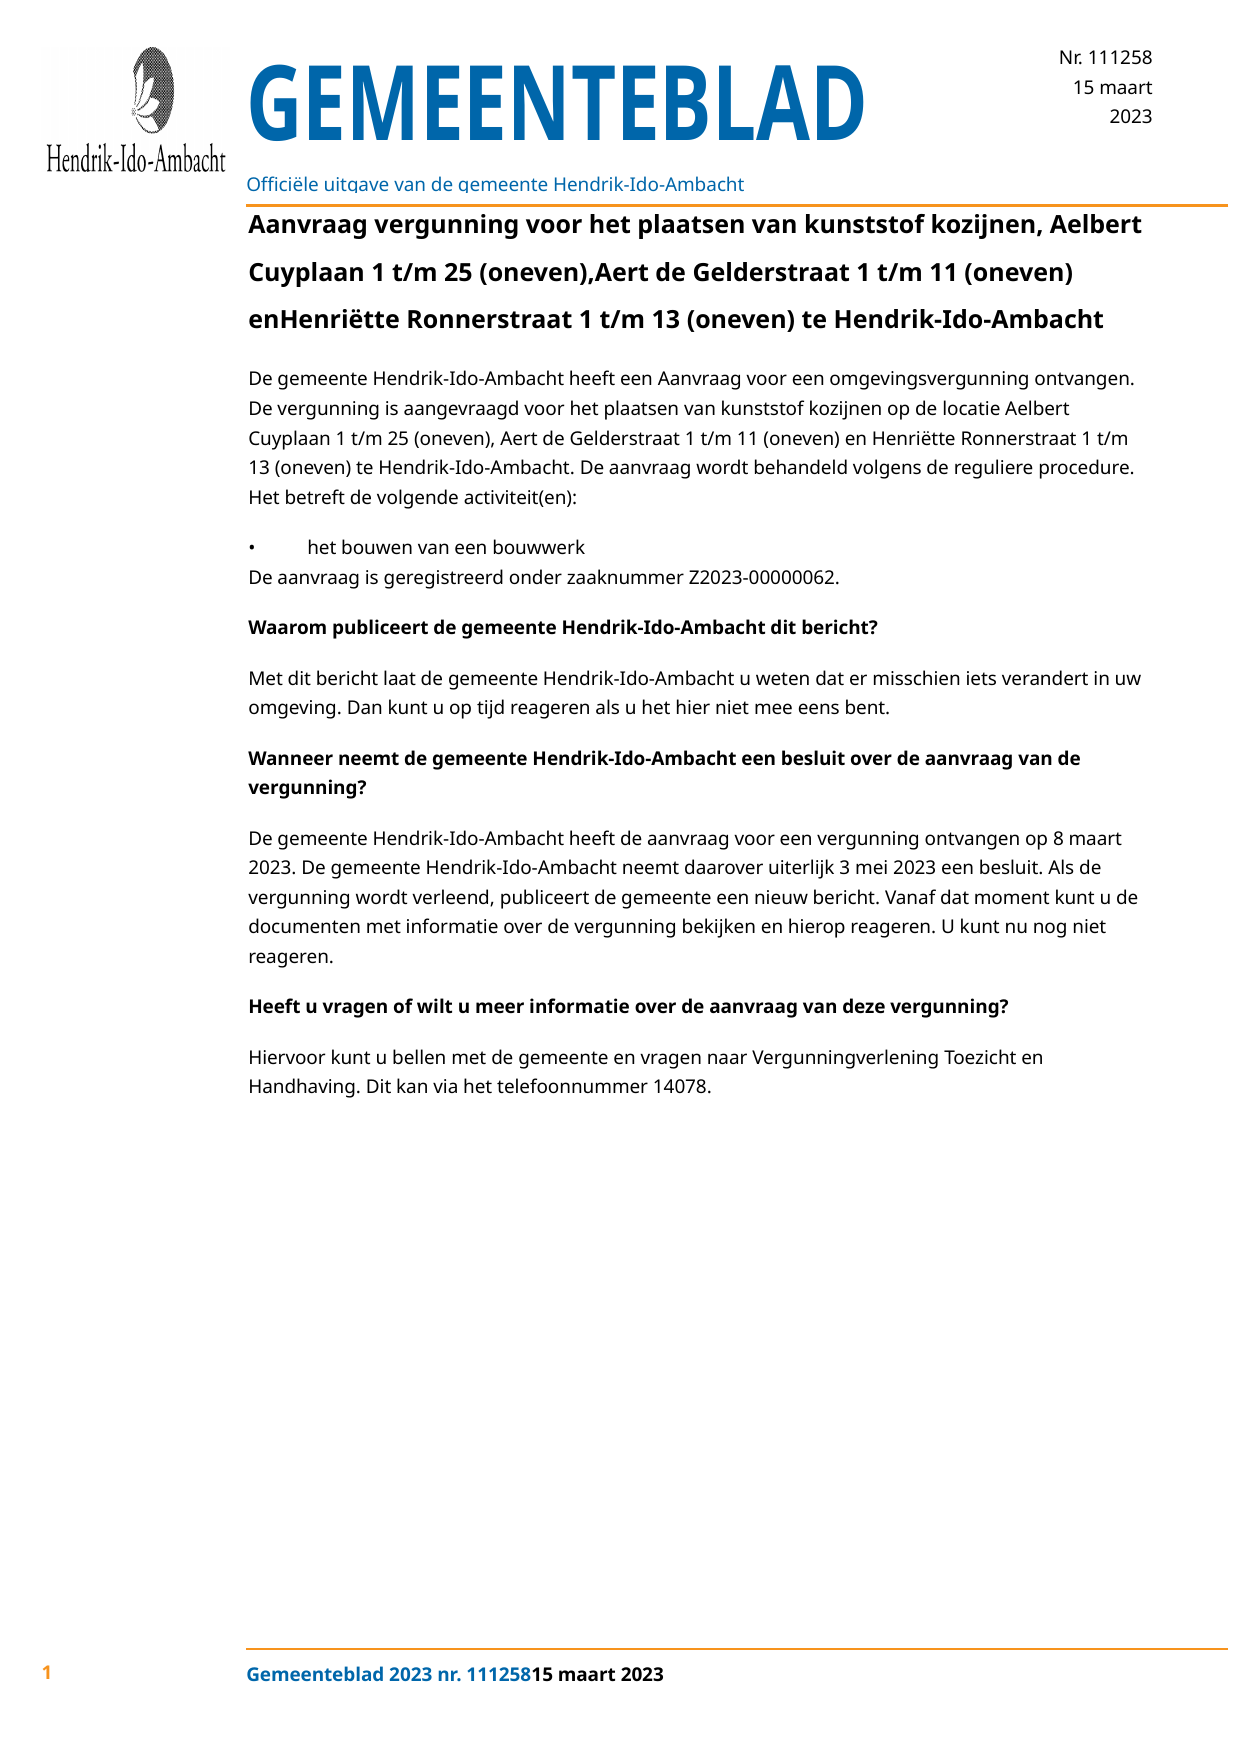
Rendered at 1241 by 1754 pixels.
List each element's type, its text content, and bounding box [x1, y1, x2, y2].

text Heeft u vragen of wilt u meer informatie over de aanvraag van deze vergunning? [248, 993, 1152, 1019]
list het bouwen van een bouwwerk [248, 534, 1152, 560]
text De gemeente Hendrik-Ido-Ambacht heeft de aanvraag voor een vergunning ontvangen op 8 maart 2023. De gemeente Hendrik-Ido-Ambacht neemt daarover uiterlijk 3 mei 2023 een besluit. Als de vergunning wordt verleend, publiceert de gemeente een nieuw bericht. Vanaf dat moment kunt u de documenten met informatie over de vergunning bekijken en hierop reageren. U kunt nu nog niet reageren. [248, 825, 1152, 969]
text Aanvraag vergunning voor het plaatsen van kunststof kozijnen, Aelbert Cuyplaan 1 t/m 25 (oneven),Aert de Gelderstraat 1 t/m 11 (oneven) enHenriëtte Ronnerstraat 1 t/m 13 (oneven) te Hendrik-Ido-Ambacht [248, 207, 1152, 336]
text Waarom publiceert de gemeente Hendrik-Ido-Ambacht dit bericht? [248, 614, 1152, 640]
text De gemeente Hendrik-Ido-Ambacht heeft een Aanvraag voor een omgevingsvergunning ontvangen. De vergunning is aangevraagd voor het plaatsen van kunststof kozijnen op de locatie Aelbert Cuyplaan 1 t/m 25 (oneven), Aert de Gelderstraat 1 t/m 11 (oneven) en Henriëtte Ronnerstraat 1 t/m 13 (oneven) te Hendrik-Ido-Ambacht. De aanvraag wordt behandeld volgens de reguliere procedure. Het betreft de volgende activiteit(en): [248, 366, 1152, 509]
text Wanneer neemt de gemeente Hendrik-Ido-Ambacht een besluit over de aanvraag van de vergunning? [248, 745, 1152, 800]
picture [41, 47, 231, 172]
text Hiervoor kunt u bellen met de gemeente en vragen naar Vergunningverlening Toezicht en Handhaving. Dit kan via het telefoonnummer 14078. [248, 1044, 1152, 1099]
text De aanvraag is geregistreerd onder zaaknummer Z2023-00000062. [248, 564, 1152, 589]
text Met dit bericht laat de gemeente Hendrik-Ido-Ambacht u weten dat er misschien iets verandert in uw omgeving. Dan kunt u op tijd reageren als u het hier niet mee eens bent. [248, 665, 1152, 720]
